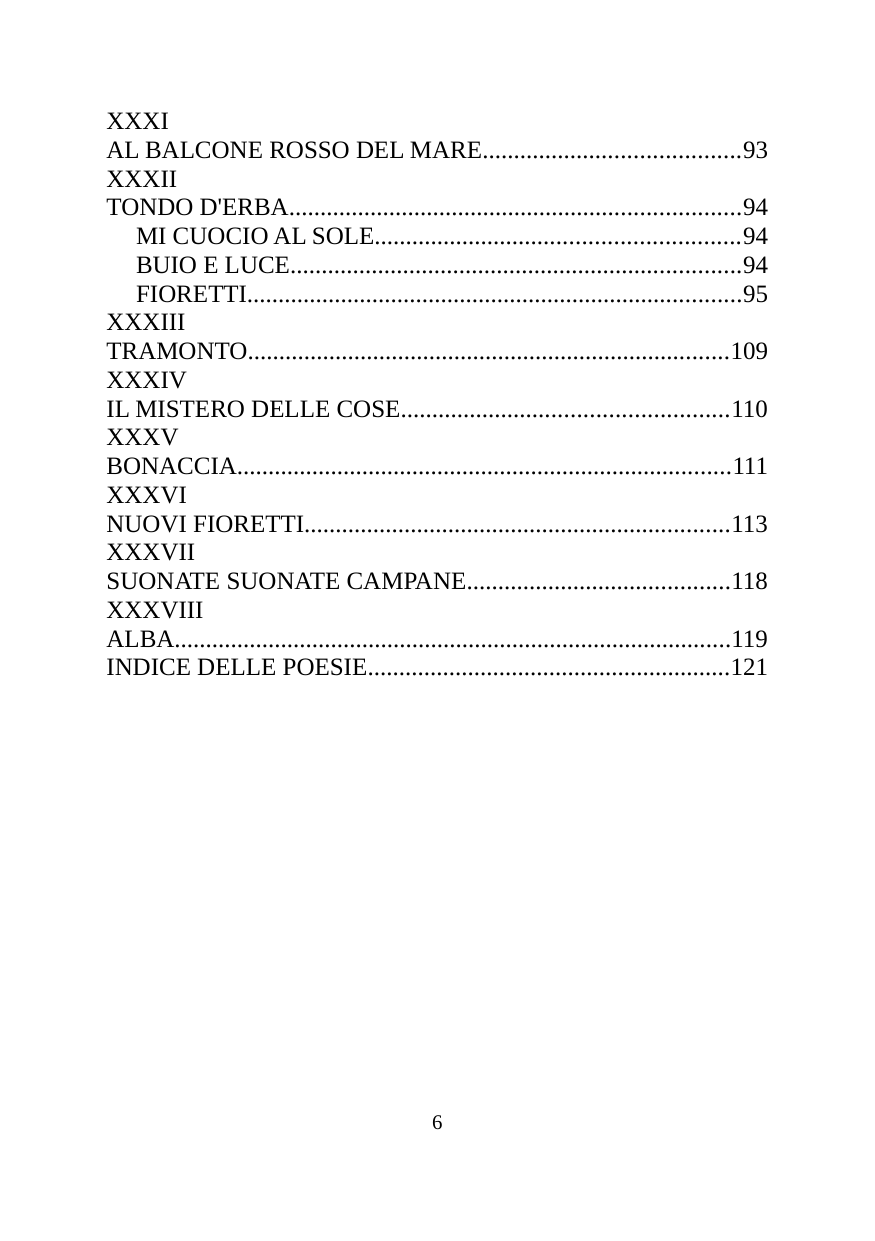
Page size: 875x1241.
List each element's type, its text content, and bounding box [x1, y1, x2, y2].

text XXXIV IL MISTERO DELLE COSE 110 [106, 365, 768, 422]
text XXXV BONACCIA 111 [106, 422, 768, 480]
text XXXVIII ALBA 119 [106, 595, 768, 652]
text FIORETTI 95 [136, 279, 768, 307]
text INDICE DELLE POESIE 121 [106, 652, 768, 681]
text XXXII TONDO D'ERBA 94 [106, 164, 768, 221]
text XXXI AL BALCONE ROSSO DEL MARE 93 [106, 106, 768, 164]
text XXXVI NUOVI FIORETTI 113 [106, 480, 768, 537]
text XXXIII TRAMONTO 109 [106, 307, 768, 365]
text XXXVII SUONATE SUONATE CAMPANE 118 [106, 537, 768, 595]
text MI CUOCIO AL SOLE 94 [136, 221, 768, 250]
text BUIO E LUCE 94 [136, 250, 768, 279]
